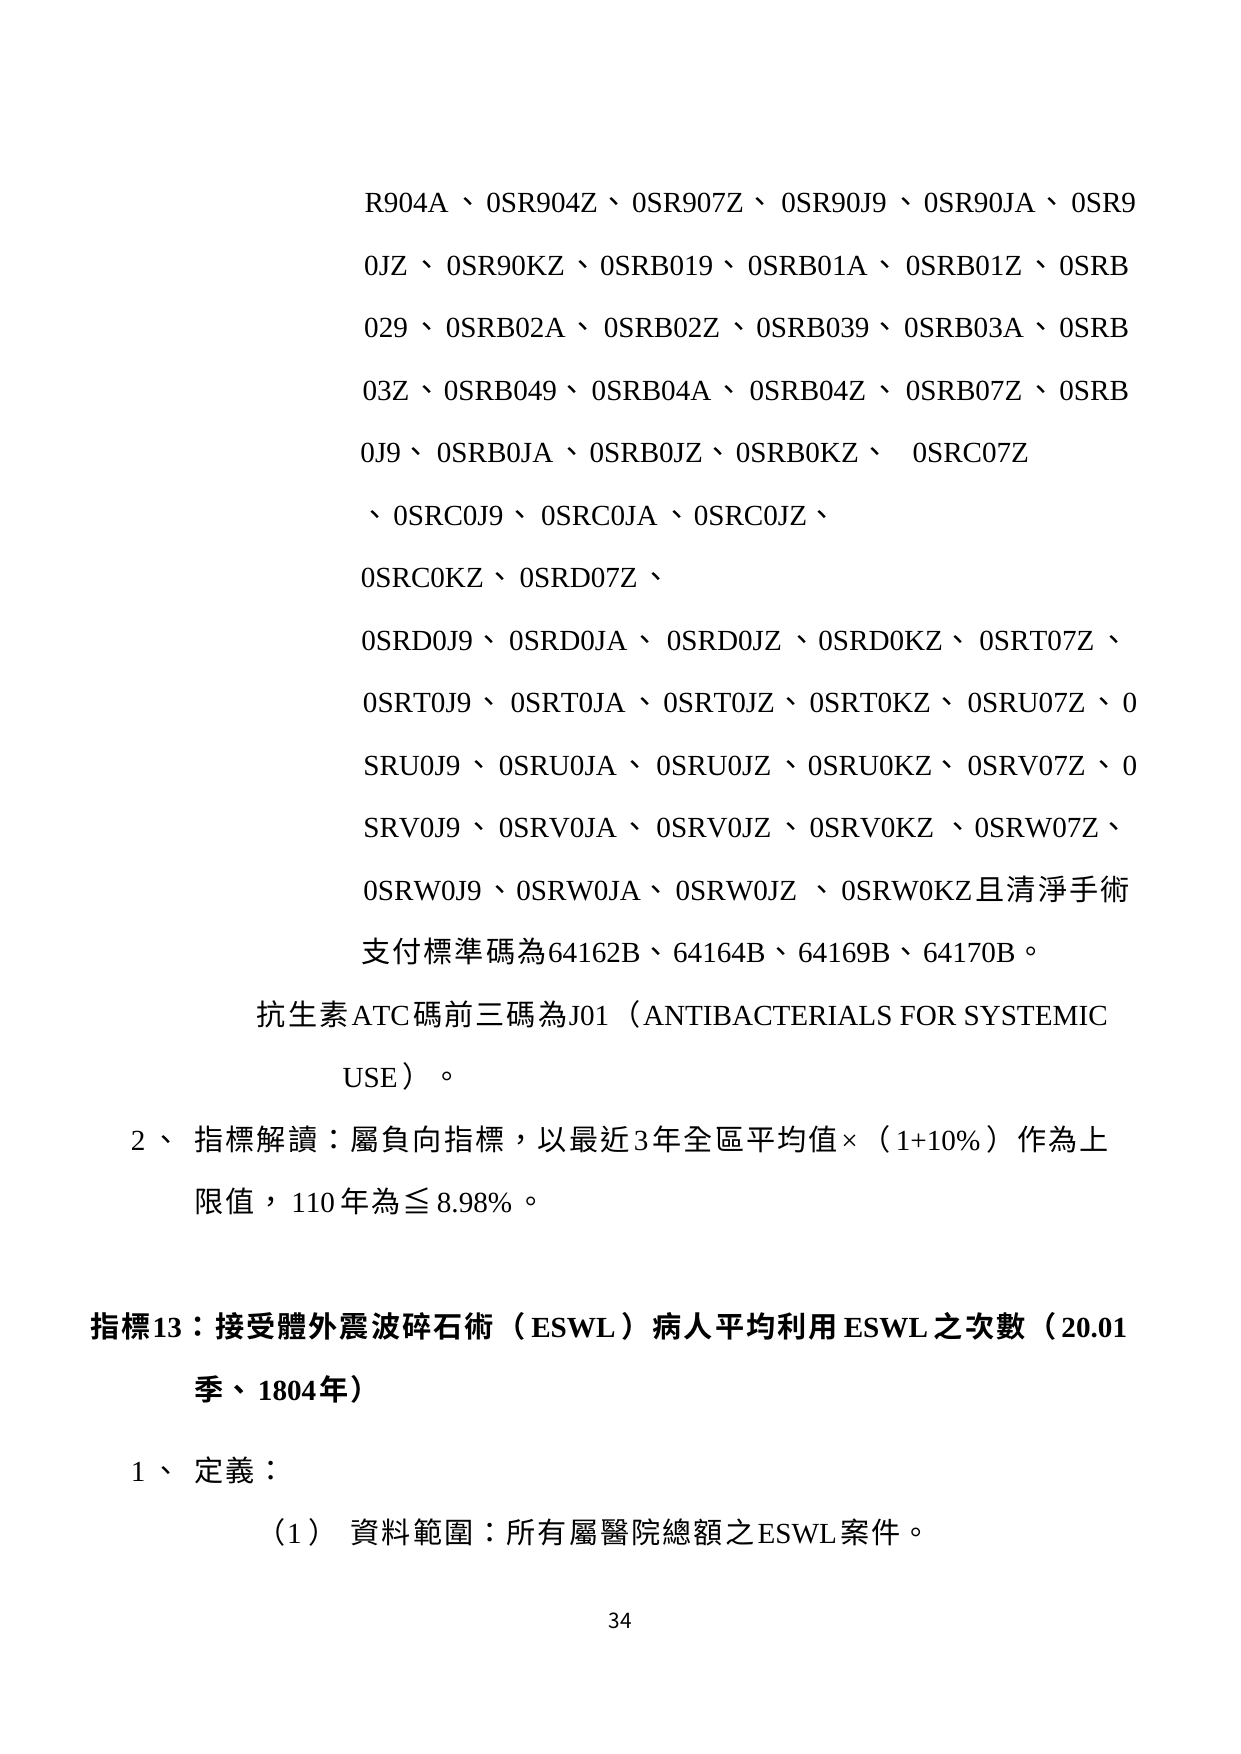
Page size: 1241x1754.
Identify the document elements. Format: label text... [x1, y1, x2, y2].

list R904A、0SR904Z、0SR907Z、0SR90J9、0SR90JA、0SR90JZ、0SR90KZ、0SRB019、0SRB01A、0SRB01Z、0SRB029、0SRB02A、0SRB02Z、0SRB039、0SRB03A、0SRB03Z、0SRB049、0SRB04A、0SRB04Z、0SRB07Z、0SRB0J9、0SRB0JA、0SRB0JZ、0SRB0KZ、 0SRC07Z 、0SRC0J9、0SRC0JA、0SRC0JZ、 0SRC0KZ、0SRD07Z、 0SRD0J9、0SRD0JA、0SRD0JZ、0SRD0KZ、0SRT07Z、0SRT0J9、0SRT0JA、0SRT0JZ、0SRT0KZ、0SRU07Z、0SRU0J9、0SRU0JA、0SRU0JZ、0SRU0KZ、0SRV07Z、0SRV0J9、0SRV0JA、0SRV0JZ、0SRV0KZ 、0SRW07Z、0SRW0J9、0SRW0JA、0SRW0JZ 、0SRW0KZ且清淨手術支付標準碼為64162B、64164B、64169B、64170B。 [326, 158, 1139, 971]
list 指標解讀：屬負向指標，以最近3年全區平均值×（1+10%）作為上限值，110年為≦8.98%。 [126, 1096, 1139, 1221]
list 定義： [126, 1427, 1139, 1489]
text 指標13：接受體外震波碎石術（ESWL）病人平均利用ESWL之次數（20.01季、1804年） [89, 1283, 1139, 1408]
list 資料範圍：所有屬醫院總額之ESWL案件。 [251, 1489, 1139, 1552]
text 抗生素ATC碼前三碼為J01（ANTIBACTERIALS FOR SYSTEMIC USE）。 [251, 971, 1139, 1096]
